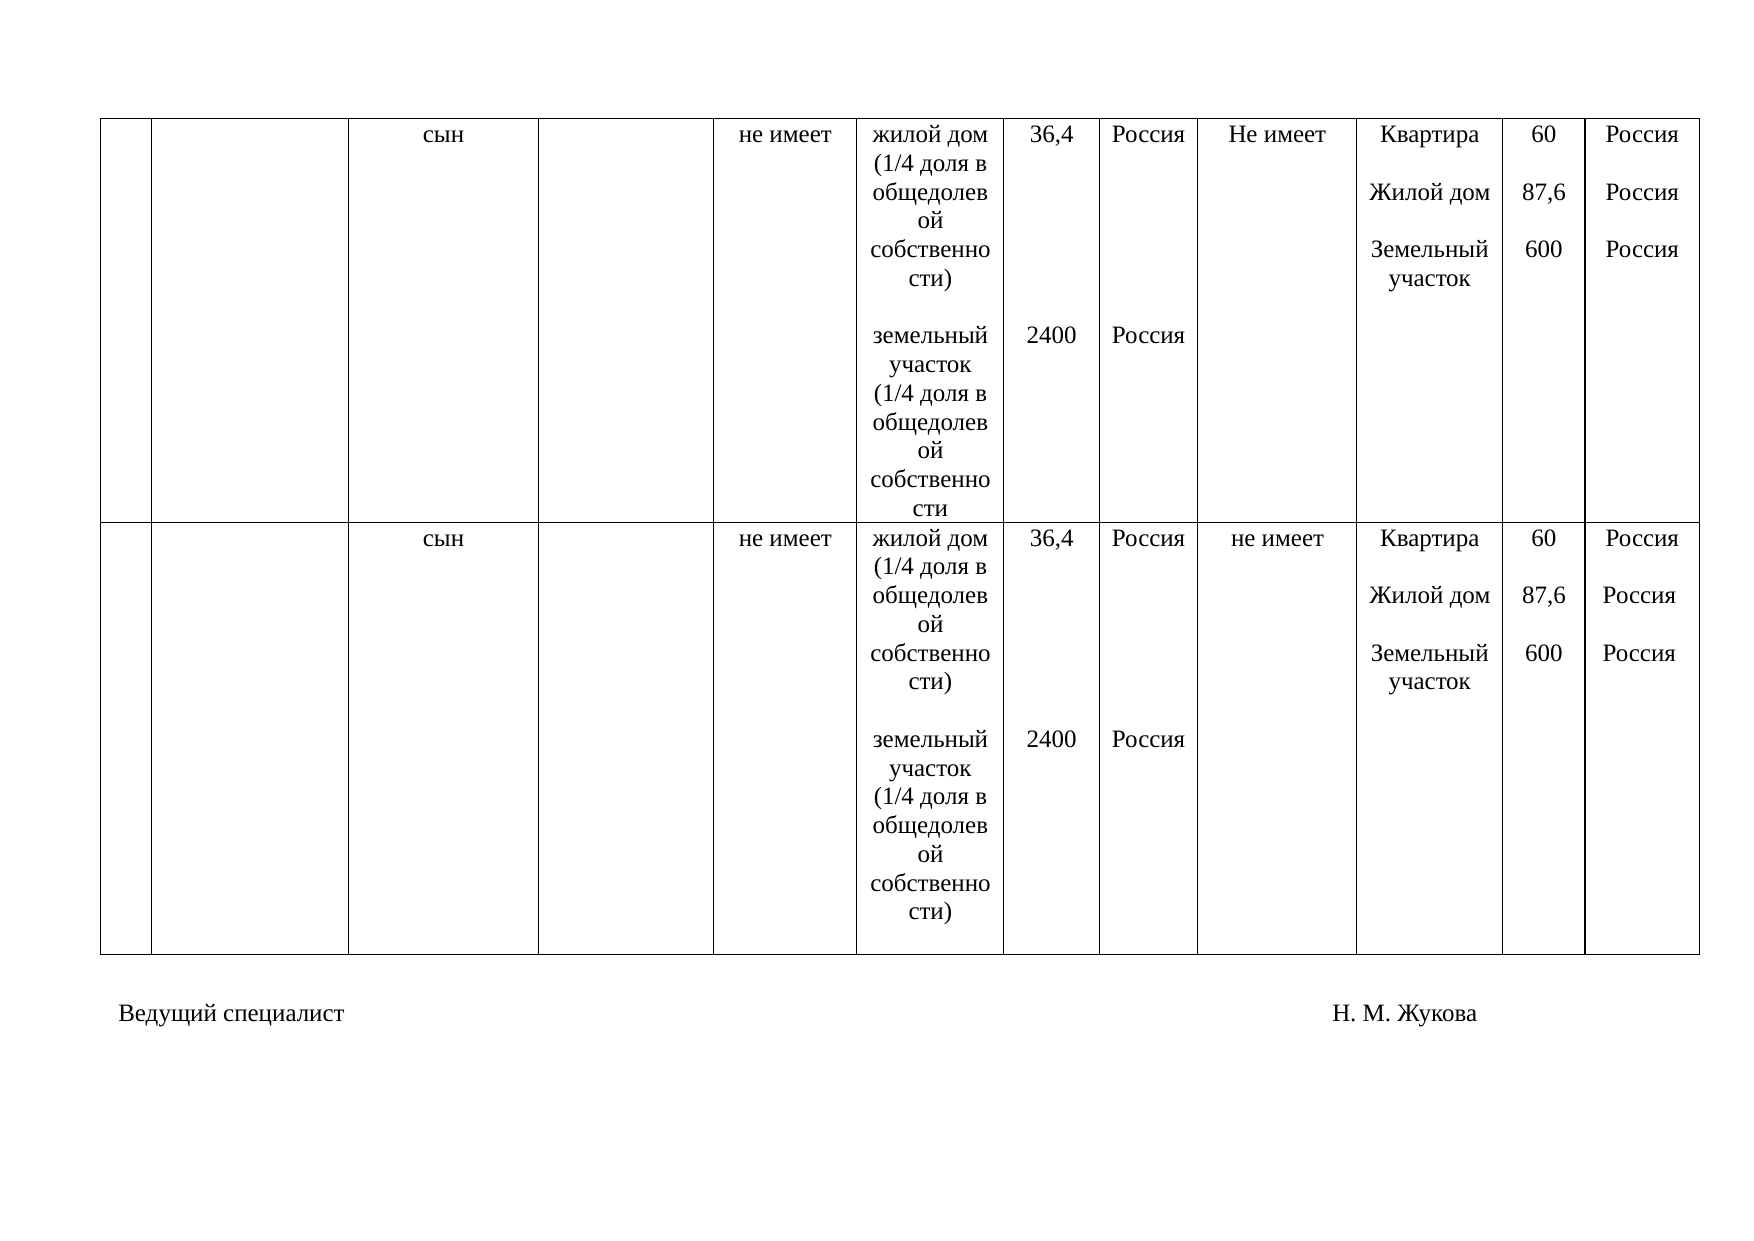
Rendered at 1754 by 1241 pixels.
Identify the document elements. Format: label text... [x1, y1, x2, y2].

table_cell [101, 523, 151, 954]
table_cell не имеет [714, 523, 856, 954]
table_cell Россия Россия Россия [1586, 523, 1699, 954]
table_cell жилой дом (1/4 доля в общедолевой собственности) земельный участок (1/4 доля в общедолевой собственности) [857, 523, 1003, 954]
table_cell Не имеет [1198, 119, 1356, 522]
table_cell не имеет [1198, 523, 1356, 954]
table_cell Россия Россия Россия [1586, 119, 1699, 522]
table_cell сын [349, 523, 538, 954]
table_cell Россия Россия [1100, 523, 1197, 954]
table_cell 60 87,6 600 [1503, 119, 1584, 522]
table_cell 60 87,6 600 [1503, 523, 1584, 954]
table_cell Россия Россия [1100, 119, 1197, 522]
table_cell [152, 119, 348, 522]
table_cell не имеет [714, 119, 856, 522]
table_cell [539, 119, 713, 522]
text Ведущий специалист Н. М. Жукова [118, 998, 1636, 1027]
table_cell 36,4 2400 [1004, 523, 1099, 954]
table_cell [539, 523, 713, 954]
table_cell [101, 119, 151, 522]
table_cell [152, 523, 348, 954]
table_cell сын [349, 119, 538, 522]
table_cell 36,4 2400 [1004, 119, 1099, 522]
table_cell жилой дом (1/4 доля в общедолевой собственности) земельный участок (1/4 доля в общедолевой собственности [857, 119, 1003, 522]
table_cell Квартира Жилой дом Земельный участок [1357, 523, 1502, 954]
table_cell Квартира Жилой дом Земельный участок [1357, 119, 1502, 522]
